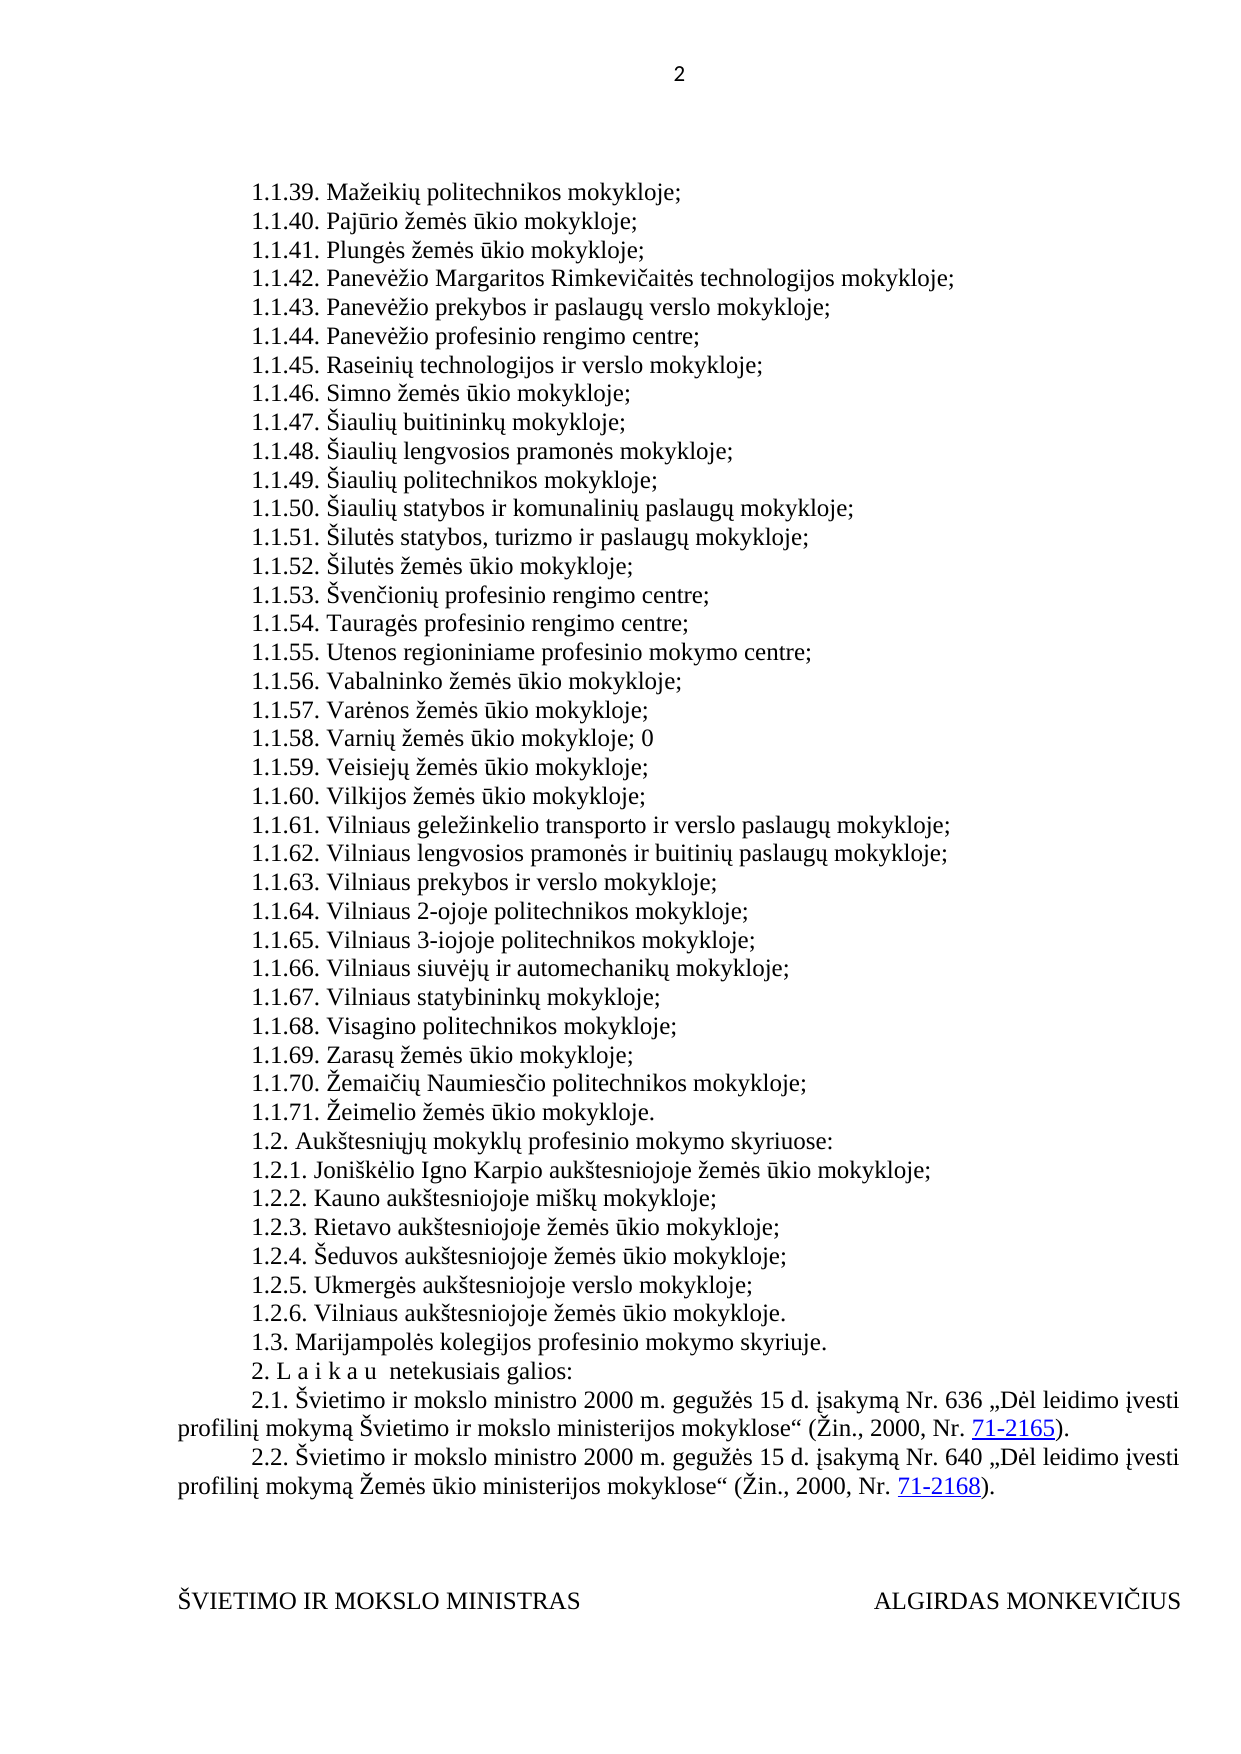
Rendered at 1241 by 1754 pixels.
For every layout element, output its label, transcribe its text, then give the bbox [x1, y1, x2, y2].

text 1.1.57. Varėnos žemės ūkio mokykloje; [177, 695, 1181, 723]
text 1.1.51. Šilutės statybos, turizmo ir paslaugų mokykloje; [177, 522, 1181, 551]
text 1.1.71. Žeimelio žemės ūkio mokykloje. [177, 1097, 1181, 1126]
text 1.2.4. Šeduvos aukštesniojoje žemės ūkio mokykloje; [177, 1241, 1181, 1270]
text 1.1.65. Vilniaus 3-iojoje politechnikos mokykloje; [177, 925, 1181, 953]
text 1.2.2. Kauno aukštesniojoje miškų mokykloje; [177, 1183, 1181, 1212]
text 1.1.61. Vilniaus geležinkelio transporto ir verslo paslaugų mokykloje; [177, 810, 1181, 838]
text 1.1.62. Vilniaus lengvosios pramonės ir buitinių paslaugų mokykloje; [177, 838, 1181, 867]
text 1.1.49. Šiaulių politechnikos mokykloje; [177, 465, 1181, 493]
text 1.2.5. Ukmergės aukštesniojoje verslo mokykloje; [177, 1270, 1181, 1298]
text 1.1.64. Vilniaus 2-ojoje politechnikos mokykloje; [177, 896, 1181, 925]
text 2.1. Švietimo ir mokslo ministro 2000 m. gegužės 15 d. įsakymą Nr. 636 „Dėl leidimo įvesti profilinį mokymą Švietimo ir mokslo ministerijos mokyklose“ (Žin., 2000, Nr. 71-2165). [177, 1385, 1181, 1442]
text 1.1.66. Vilniaus siuvėjų ir automechanikų mokykloje; [177, 953, 1181, 982]
text 1.1.58. Varnių žemės ūkio mokykloje; 0 [177, 723, 1181, 752]
text 1.1.47. Šiaulių buitininkų mokykloje; [177, 407, 1181, 436]
text 1.2. Aukštesniųjų mokyklų profesinio mokymo skyriuose: [177, 1126, 1181, 1155]
text 1.1.52. Šilutės žemės ūkio mokykloje; [177, 551, 1181, 580]
text 1.1.44. Panevėžio profesinio rengimo centre; [177, 321, 1181, 350]
text 1.3. Marijampolės kolegijos profesinio mokymo skyriuje. [177, 1327, 1181, 1356]
text 1.1.60. Vilkijos žemės ūkio mokykloje; [177, 781, 1181, 810]
text 1.1.39. Mažeikių politechnikos mokykloje; [177, 177, 1181, 206]
text 2. Laikau netekusiais galios: [177, 1356, 1181, 1385]
text 1.1.56. Vabalninko žemės ūkio mokykloje; [177, 666, 1181, 695]
text 1.1.42. Panevėžio Margaritos Rimkevičaitės technologijos mokykloje; [177, 263, 1181, 292]
text 1.1.41. Plungės žemės ūkio mokykloje; [177, 235, 1181, 263]
text 1.1.70. Žemaičių Naumiesčio politechnikos mokykloje; [177, 1068, 1181, 1097]
text 1.1.54. Tauragės profesinio rengimo centre; [177, 608, 1181, 637]
text 1.1.45. Raseinių technologijos ir verslo mokykloje; [177, 350, 1181, 378]
text ŠVIETIMO IR MOKSLO MINISTRAS ALGIRDAS MONKEVIČIUS [177, 1586, 1181, 1615]
text 1.1.67. Vilniaus statybininkų mokykloje; [177, 982, 1181, 1011]
text 1.1.50. Šiaulių statybos ir komunalinių paslaugų mokykloje; [177, 493, 1181, 522]
text 1.1.63. Vilniaus prekybos ir verslo mokykloje; [177, 867, 1181, 896]
text 1.2.3. Rietavo aukštesniojoje žemės ūkio mokykloje; [177, 1212, 1181, 1241]
text 1.1.68. Visagino politechnikos mokykloje; [177, 1011, 1181, 1040]
text 2.2. Švietimo ir mokslo ministro 2000 m. gegužės 15 d. įsakymą Nr. 640 „Dėl leidimo įvesti profilinį mokymą Žemės ūkio ministerijos mokyklose“ (Žin., 2000, Nr. 71-2168). [177, 1442, 1181, 1500]
text 1.1.59. Veisiejų žemės ūkio mokykloje; [177, 752, 1181, 781]
text 1.1.48. Šiaulių lengvosios pramonės mokykloje; [177, 436, 1181, 465]
text 1.1.69. Zarasų žemės ūkio mokykloje; [177, 1040, 1181, 1068]
text 1.2.6. Vilniaus aukštesniojoje žemės ūkio mokykloje. [177, 1298, 1181, 1327]
text 1.2.1. Joniškėlio Igno Karpio aukštesniojoje žemės ūkio mokykloje; [177, 1155, 1181, 1183]
text 1.1.43. Panevėžio prekybos ir paslaugų verslo mokykloje; [177, 292, 1181, 321]
text 1.1.53. Švenčionių profesinio rengimo centre; [177, 580, 1181, 608]
text 1.1.55. Utenos regioniniame profesinio mokymo centre; [177, 637, 1181, 666]
text 1.1.40. Pajūrio žemės ūkio mokykloje; [177, 206, 1181, 235]
text 1.1.46. Simno žemės ūkio mokykloje; [177, 378, 1181, 407]
